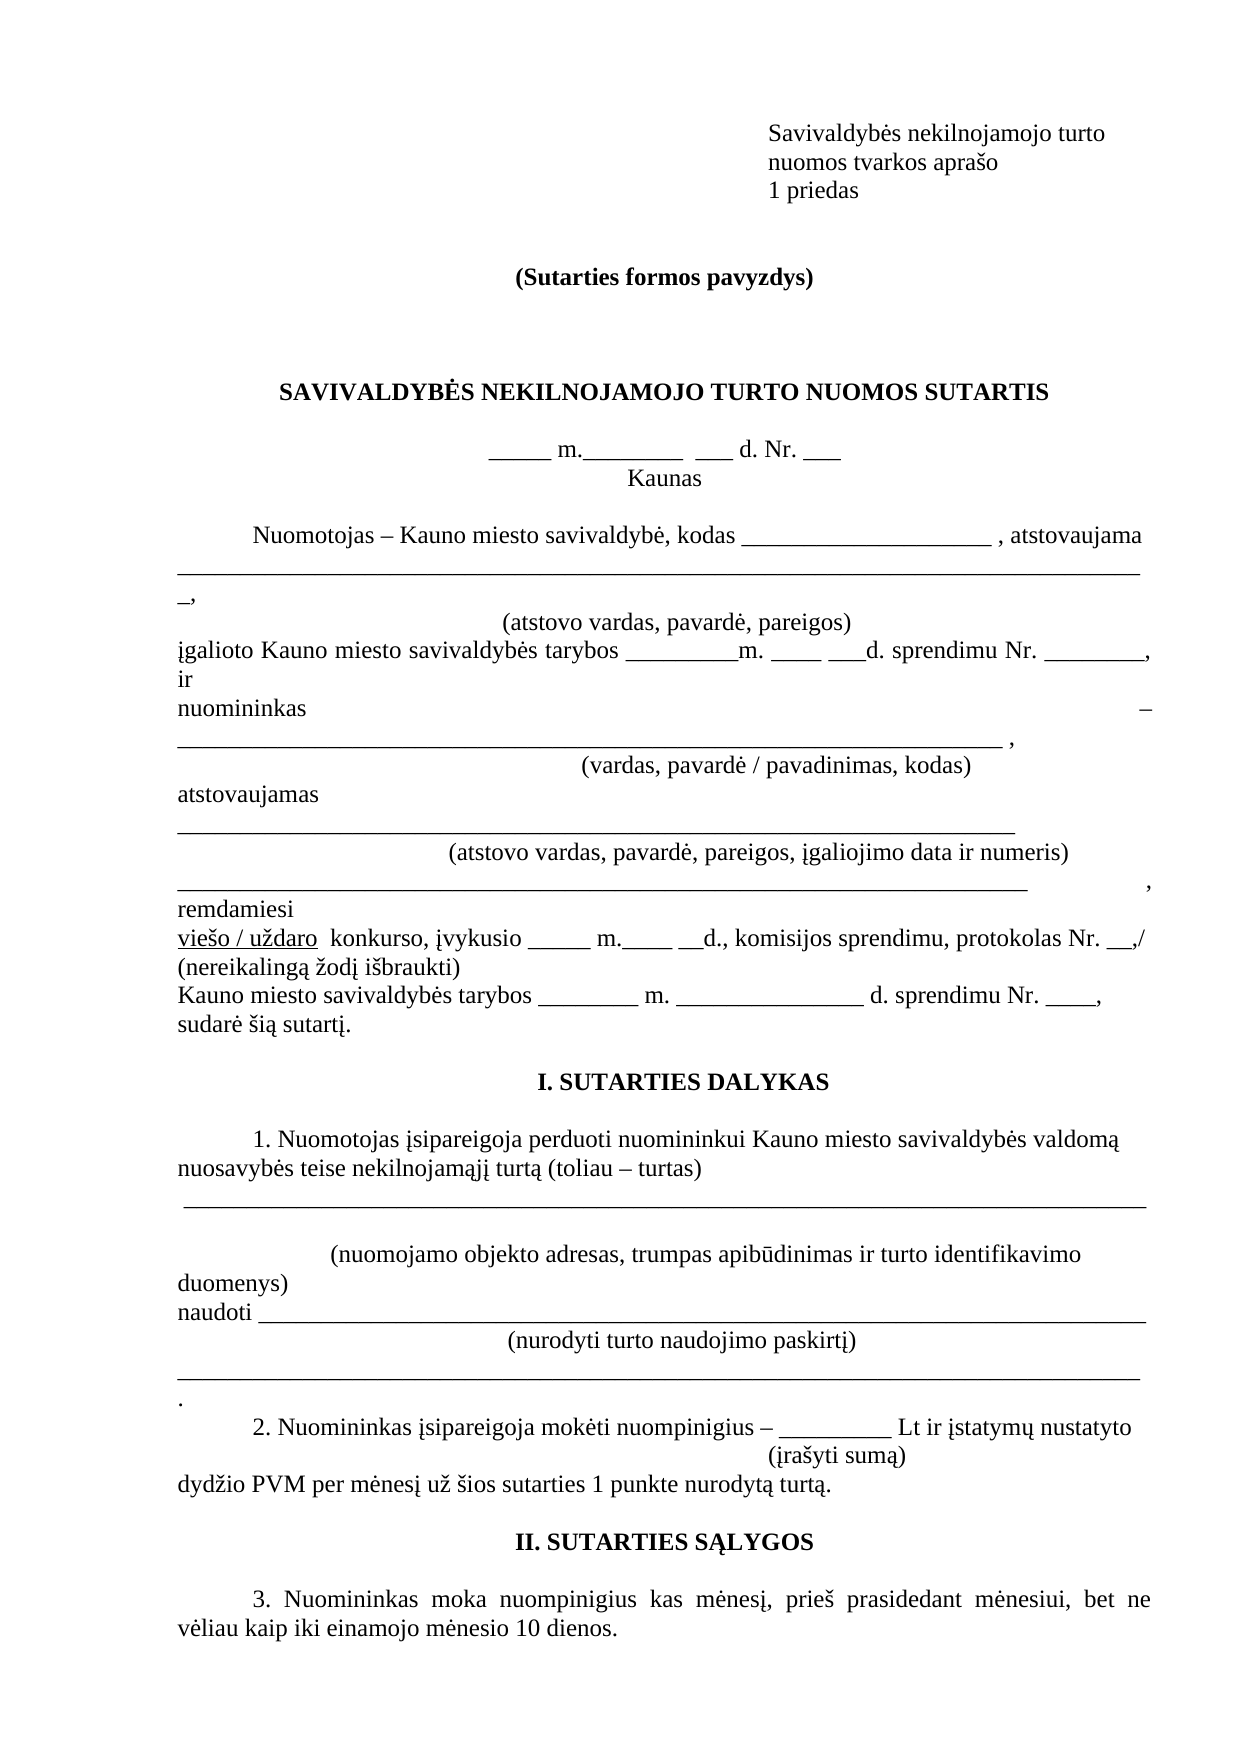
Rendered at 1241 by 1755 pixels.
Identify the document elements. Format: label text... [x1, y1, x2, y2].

text nuosavybės teise nekilnojamąjį turtą (toliau – turtas) [177, 1153, 1152, 1182]
text Kauno miesto savivaldybės tarybos ________ m. _______________ d. sprendimu Nr. ____, [177, 981, 1152, 1009]
text įgalioto Kauno miesto savivaldybės tarybos _________m. ____ ___d. sprendimu Nr. ________, ir [177, 636, 1152, 693]
text II. SUTARTIES SĄLYGOS [177, 1527, 1152, 1556]
text (atstovo vardas, pavardė, pareigos) [177, 607, 1152, 636]
text (įrašyti sumą) [177, 1441, 1152, 1469]
text (Sutarties formos pavyzdys) [177, 262, 1152, 291]
text (nuomojamo objekto adresas, trumpas apibūdinimas ir turto identifikavimo duomenys) [177, 1239, 1152, 1297]
text viešo / uždaro konkurso, įvykusio _____ m.____ __d., komisijos sprendimu, protokolas Nr. __,/ [177, 923, 1152, 952]
text _____ m.________ ___ d. Nr. ___ [177, 434, 1152, 463]
text 2. Nuomininkas įsipareigoja mokėti nuompinigius – _________ Lt ir įstatymų nustatyto [177, 1412, 1152, 1441]
text _____________________________________________________________________________ . [177, 1354, 1152, 1412]
text nuomos tvarkos aprašo [768, 147, 1152, 176]
text Savivaldybės nekilnojamojo turto [768, 118, 1152, 147]
text dydžio PVM per mėnesį už šios sutarties 1 punkte nurodytą turtą. [177, 1469, 1152, 1498]
text (nurodyti turto naudojimo paskirtį) [177, 1326, 1152, 1354]
text I. SUTARTIES DALYKAS [215, 1067, 1152, 1096]
text Nuomotojas – Kauno miesto savivaldybė, kodas ____________________ , atstovaujama [177, 521, 1152, 549]
text _____________________________________________________________________________ [177, 1182, 1152, 1211]
text ____________________________________________________________________ , remdamiesi [177, 866, 1152, 923]
text 1. Nuomotojas įsipareigoja perduoti nuomininkui Kauno miesto savivaldybės valdomą [177, 1124, 1152, 1153]
text (vardas, pavardė / pavadinimas, kodas) [477, 751, 1152, 779]
text atstovaujamas ___________________________________________________________________ [177, 779, 1152, 837]
text ______________________________________________________________________________, [177, 549, 1152, 607]
text (nereikalingą žodį išbraukti) [177, 952, 1152, 981]
text Kaunas [177, 463, 1152, 492]
text naudoti _______________________________________________________________________ [177, 1297, 1152, 1326]
text nuomininkas – __________________________________________________________________ , [177, 693, 1152, 751]
text 3. Nuomininkas moka nuompinigius kas mėnesį, prieš prasidedant mėnesiui, bet ne vėliau kaip iki einamojo mėnesio 10 dienos. [177, 1584, 1152, 1642]
text SAVIVALDYBĖS NEKILNOJAMOJO TURTO NUOMOS SUTARTIS [177, 377, 1152, 406]
text sudarė šią sutartį. [177, 1009, 1152, 1038]
text 1 priedas [768, 176, 1152, 204]
text (atstovo vardas, pavardė, pareigos, įgaliojimo data ir numeris) [177, 837, 1152, 866]
